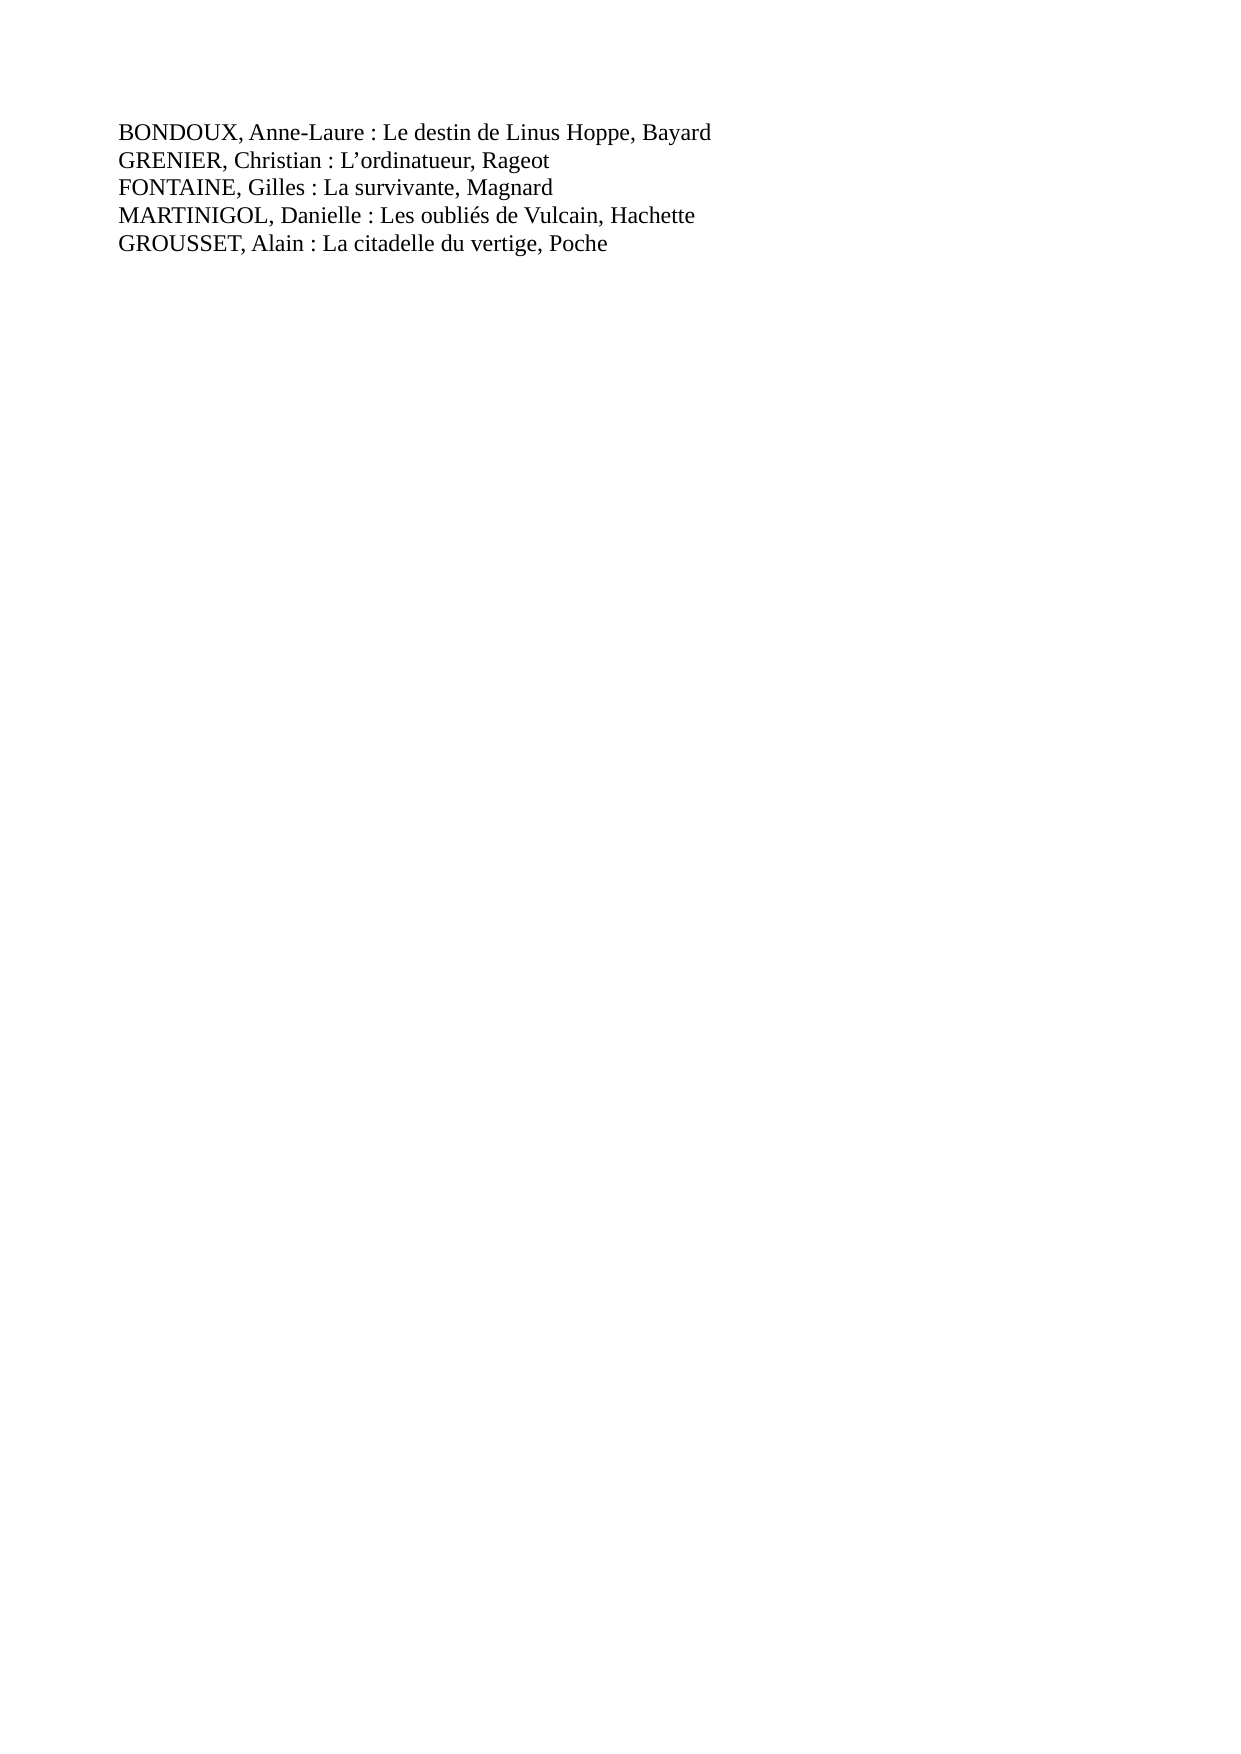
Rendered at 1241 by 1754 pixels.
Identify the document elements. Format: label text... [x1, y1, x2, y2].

text GROUSSET, Alain : La citadelle du vertige, Poche [118, 228, 1122, 256]
text GRENIER, Christian : L’ordinatueur, Rageot [118, 146, 1122, 173]
text MARTINIGOL, Danielle : Les oubliés de Vulcain, Hachette [118, 201, 1122, 228]
text BONDOUX, Anne-Laure : Le destin de Linus Hoppe, Bayard [118, 118, 1122, 146]
text FONTAINE, Gilles : La survivante, Magnard [118, 173, 1122, 201]
